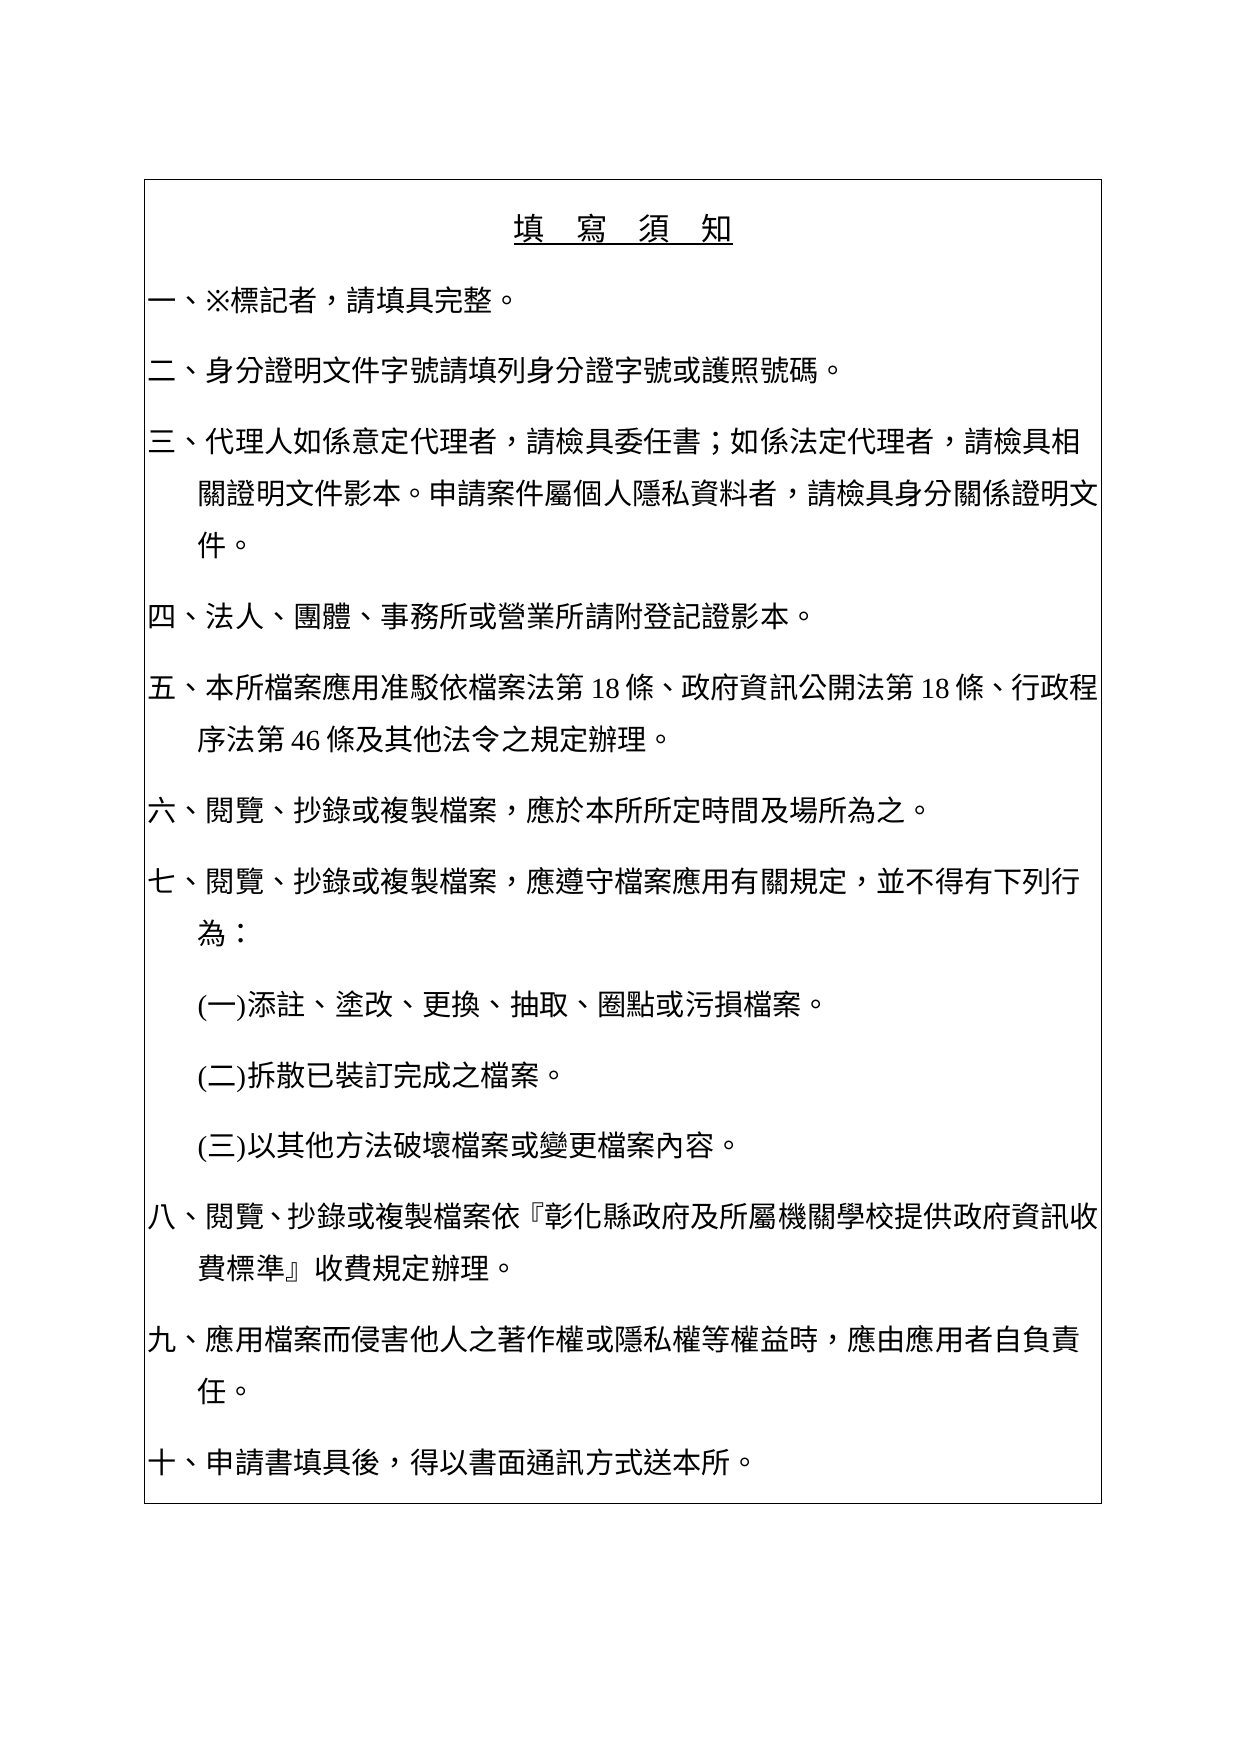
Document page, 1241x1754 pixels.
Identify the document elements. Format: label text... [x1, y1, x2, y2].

table_header 填 寫 須 知 ※標記者，請填具完整。 身分證明文件字號請填列身分證字號或護照號碼。 代理人如係意定代理者，請檢具委任書；如係法定代理者，請檢具相關證明文件影本。申請案件屬個人隱私資料者，請檢具身分關係證明文件。 法人、團體、事務所或營業所請附登記證影本。 本所檔案應用准駁依檔案法第18條、政府資訊公開法第18條、行政程序法第46條及其他法令之規定辦理。 閱覽、抄錄或複製檔案，應於本所所定時間及場所為之。 閱覽、抄錄或複製檔案，應遵守檔案應用有關規定，並不得有下列行為： 添註、塗改、更換、抽取、圈點或污損檔案。 拆散已裝訂完成之檔案。 以其他方法破壞檔案或變更檔案內容。 閱覽、抄錄或複製檔案依『彰化縣政府及所屬機關學校提供政府資訊收費標準』收費規定辦理。 應用檔案而侵害他人之著作權或隱私權等權益時，應由應用者自負責任。 申請書填具後，得以書面通訊方式送本所。 [145, 180, 1101, 1503]
